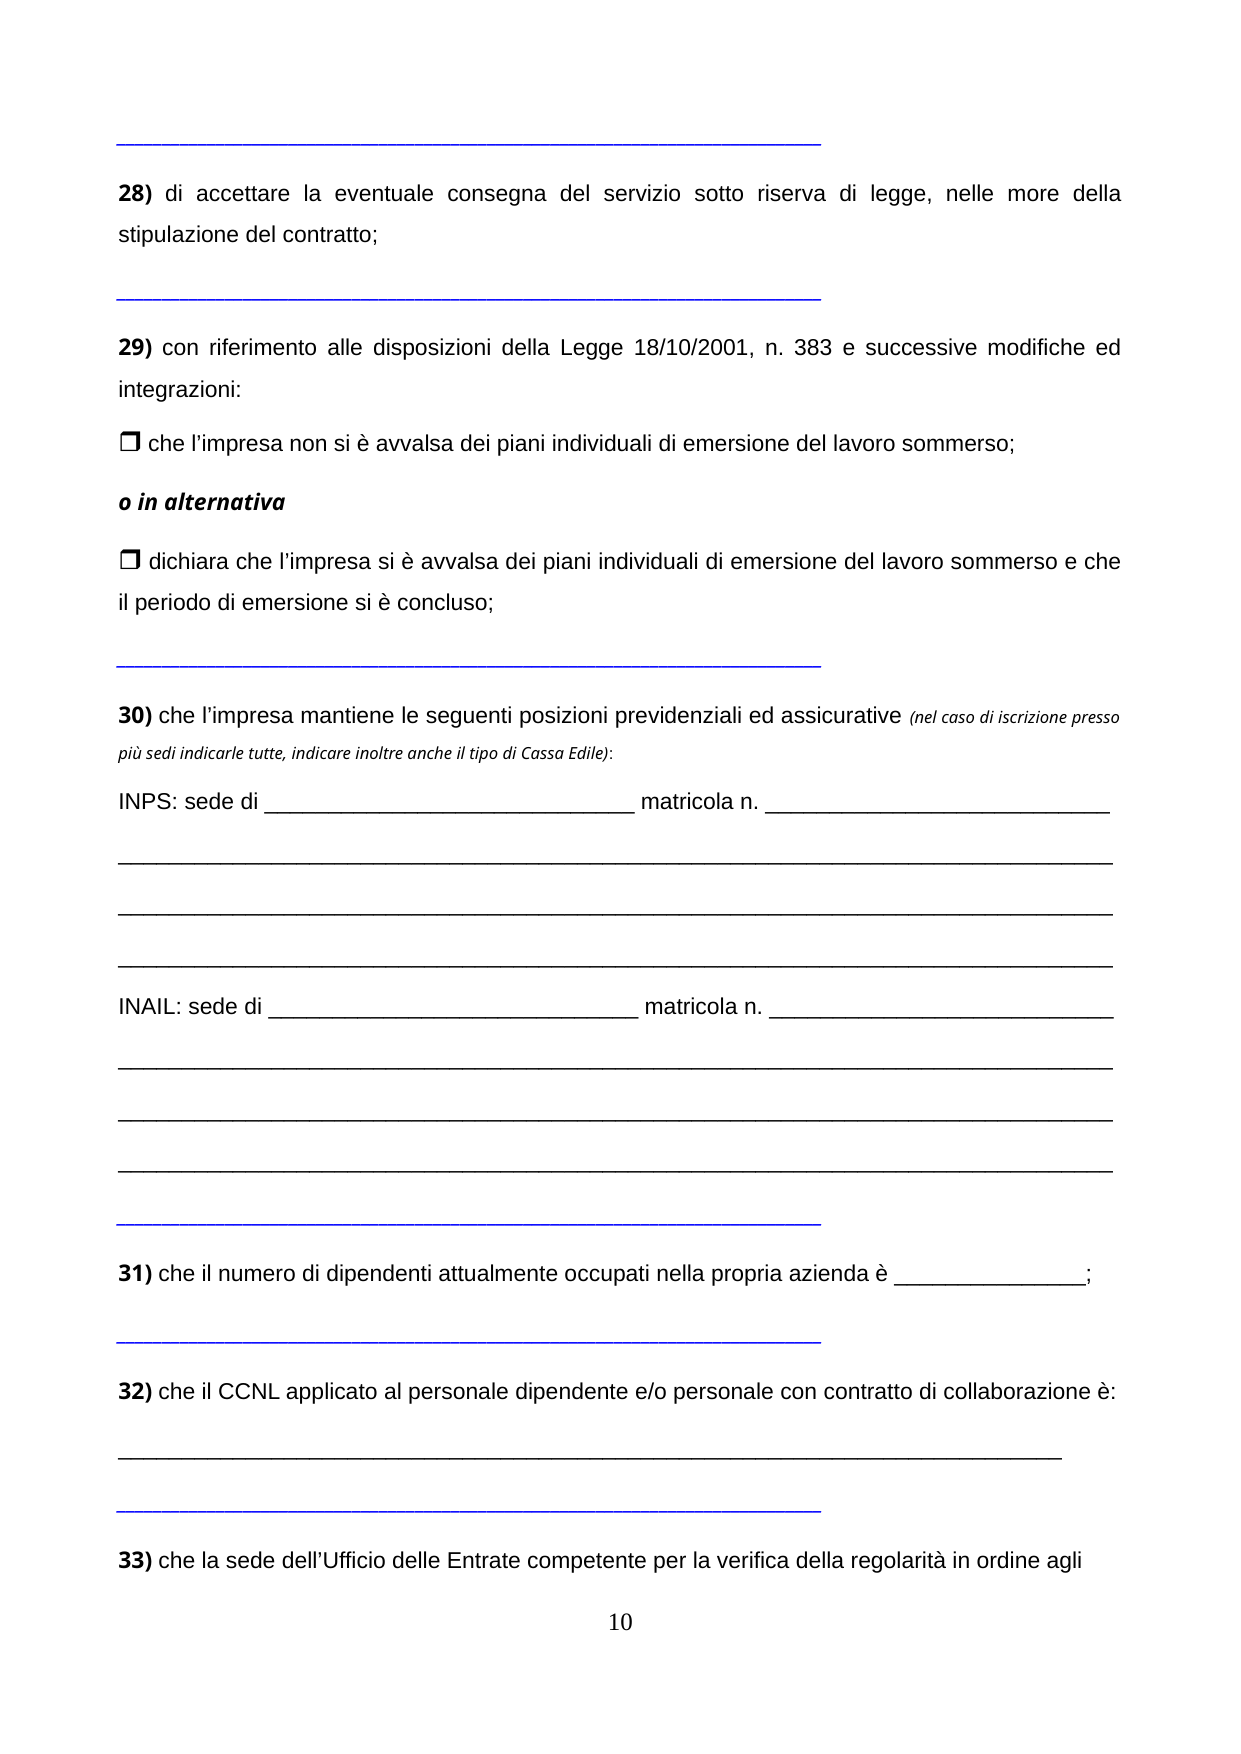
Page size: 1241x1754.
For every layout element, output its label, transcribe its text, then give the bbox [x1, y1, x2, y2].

text ______________________________________________________________________________ [118, 1096, 1122, 1122]
text ______________________________________________________________________________ [118, 640, 1122, 672]
text __________________________________________________________________________ [118, 1433, 1122, 1460]
text ______________________________________________________________________________ [118, 1147, 1122, 1173]
text ______________________________________________________________________________ [118, 118, 1122, 149]
text ______________________________________________________________________________ [118, 1044, 1122, 1071]
text ______________________________________________________________________________ [118, 890, 1122, 917]
text ______________________________________________________________________________ [118, 273, 1122, 304]
text o in alternativa [118, 486, 1122, 517]
text r dichiara che l’impresa si è avvalsa dei piani individuali di emersione del lavoro sommerso e che il periodo di emersione si è concluso; [118, 544, 1122, 615]
text ______________________________________________________________________________ [118, 1485, 1122, 1516]
text INAIL: sede di _____________________________ matricola n. ___________________________ [118, 993, 1122, 1019]
text ______________________________________________________________________________ [118, 1316, 1122, 1347]
text 30) che l’impresa mantiene le seguenti posizioni previdenziali ed assicurative (nel caso di iscrizione presso più sedi indicarle tutte, indicare inoltre anche il tipo di Cassa Edile): [118, 699, 1122, 764]
text 33) che la sede dell’Ufficio delle Entrate competente per la verifica della regolarità in ordine agli [118, 1543, 1122, 1575]
text ______________________________________________________________________________ [118, 839, 1122, 865]
text 28) di accettare la eventuale consegna del servizio sotto riserva di legge, nelle more della stipulazione del contratto; [118, 177, 1122, 248]
text 32) che il CCNL applicato al personale dipendente e/o personale con contratto di collaborazione è: [118, 1375, 1122, 1406]
text INPS: sede di _____________________________ matricola n. ___________________________ [118, 788, 1122, 814]
text ______________________________________________________________________________ [118, 942, 1122, 968]
text ______________________________________________________________________________ [118, 1198, 1122, 1230]
text r che l’impresa non si è avvalsa dei piani individuali di emersione del lavoro sommerso; [118, 427, 1122, 458]
text 29) con riferimento alle disposizioni della Legge 18/10/2001, n. 383 e successive modifiche ed integrazioni: [118, 331, 1122, 402]
text 31) che il numero di dipendenti attualmente occupati nella propria azienda è _______________; [118, 1257, 1122, 1288]
